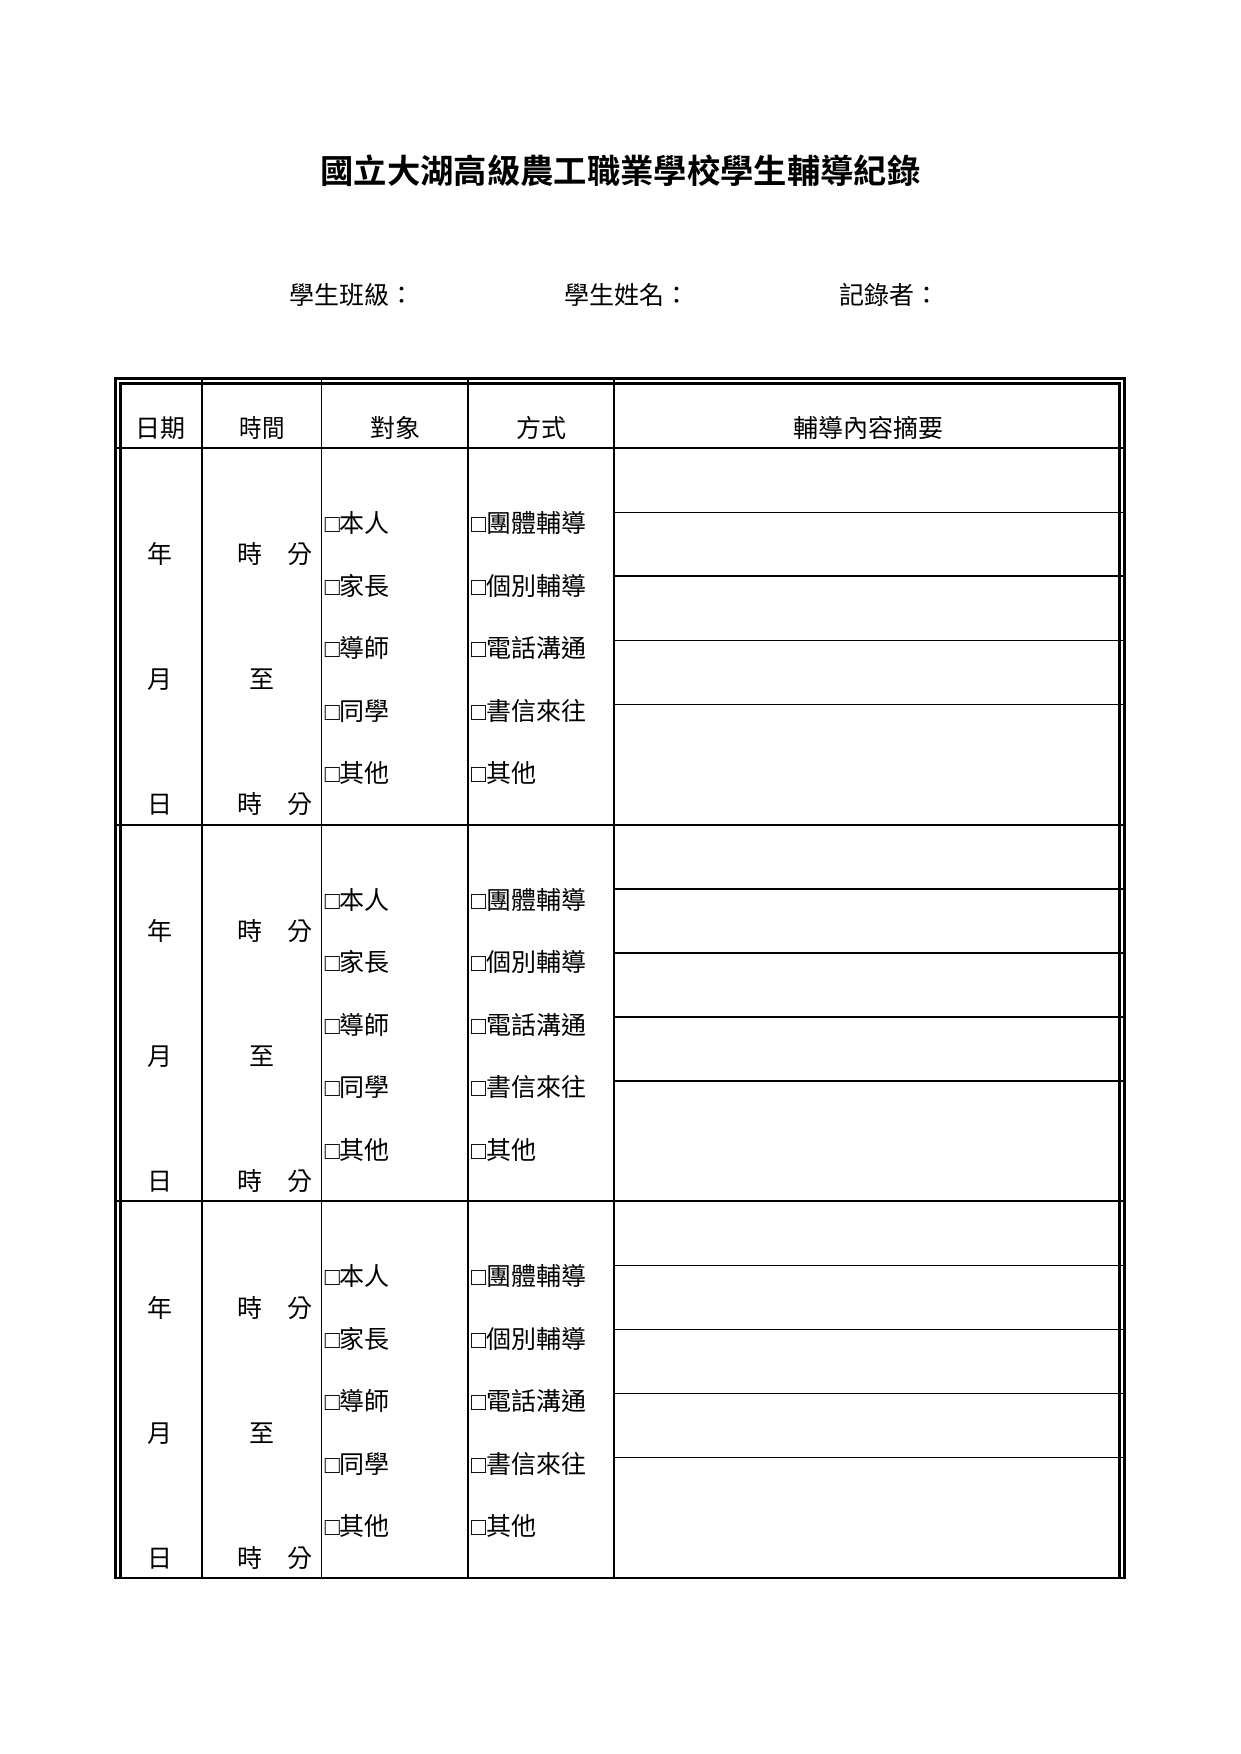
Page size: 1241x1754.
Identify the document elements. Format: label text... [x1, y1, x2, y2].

table_header 方式 [469, 385, 613, 447]
table_cell 年 月 日 [122, 449, 201, 824]
table_cell 年 月 日 [122, 826, 201, 1200]
table_cell [615, 449, 1118, 511]
table_cell [615, 513, 1118, 575]
text 國立大湖高級農工職業學校學生輔導紀錄 [118, 127, 1122, 189]
table_cell □團體輔導 □個別輔導 □電話溝通 □書信來往 □其他 [469, 1202, 613, 1577]
table_cell [615, 705, 1118, 824]
table_cell [615, 890, 1118, 952]
table_cell 時 分 至 時 分 [203, 826, 321, 1200]
table_cell [615, 1394, 1118, 1457]
table_cell [615, 577, 1118, 639]
table_cell □本人 □家長 □導師 □同學 □其他 [322, 449, 467, 824]
table_cell 年 月 日 [122, 1202, 201, 1577]
table_header 時間 [203, 385, 321, 447]
table_cell [615, 641, 1118, 703]
table_cell □團體輔導 □個別輔導 □電話溝通 □書信來往 □其他 [469, 449, 613, 824]
table_cell 時 分 至 時 分 [203, 449, 321, 824]
table_cell [615, 826, 1118, 888]
table_cell 時 分 至 時 分 [203, 1202, 321, 1577]
table_cell □本人 □家長 □導師 □同學 □其他 [322, 826, 467, 1200]
table_header 輔導內容摘要 [615, 385, 1118, 447]
table_header 日期 [122, 385, 201, 447]
table_cell [615, 954, 1118, 1016]
table_cell □團體輔導 □個別輔導 □電話溝通 □書信來往 □其他 [469, 826, 613, 1200]
table_cell □本人 □家長 □導師 □同學 □其他 [322, 1202, 467, 1577]
table_cell [615, 1202, 1118, 1264]
table_cell [615, 1082, 1118, 1200]
table_header 對象 [322, 385, 467, 447]
text 學生班級： 學生姓名： 記錄者： [118, 252, 1122, 314]
table_cell [615, 1266, 1118, 1328]
table_cell [615, 1330, 1118, 1393]
table_cell [615, 1458, 1118, 1577]
table_cell [615, 1018, 1118, 1080]
